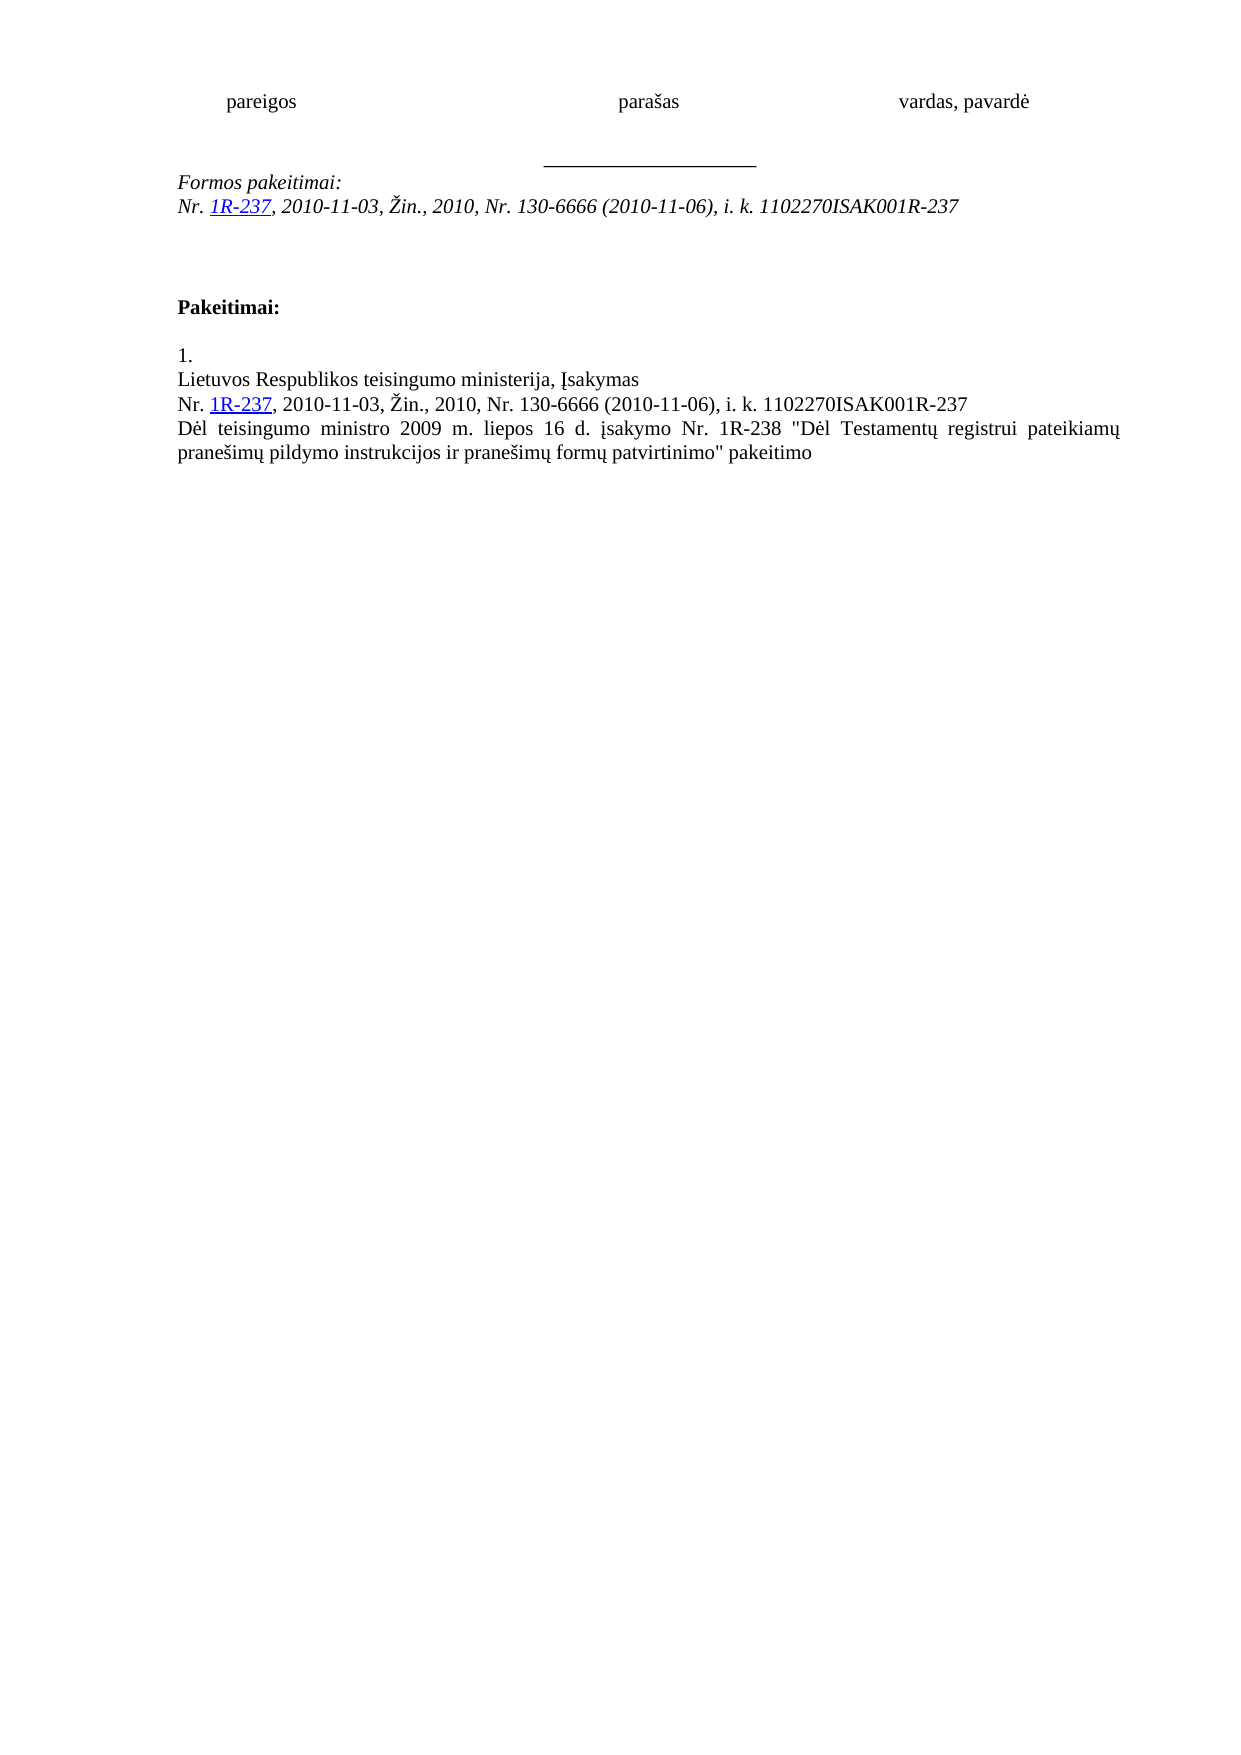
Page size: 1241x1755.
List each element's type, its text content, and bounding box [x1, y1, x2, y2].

text Lietuvos Respublikos teisingumo ministerija, Įsakymas [177, 367, 1122, 391]
text Nr. 1R-237, 2010-11-03, Žin., 2010, Nr. 130-6666 (2010-11-06), i. k. 1102270ISAK001R-237 [177, 194, 1122, 218]
text Dėl teisingumo ministro 2009 m. liepos 16 d. įsakymo Nr. 1R-238 "Dėl Testamentų registrui pateikiamų pranešimų pildymo instrukcijos ir pranešimų formų patvirtinimo" pakeitimo [177, 416, 1122, 464]
table_header pareigos [177, 89, 491, 113]
text Pakeitimai: [177, 295, 1122, 319]
text Formos pakeitimai: [177, 170, 1122, 194]
text _________________ [177, 141, 1122, 170]
text 1. [177, 343, 1122, 367]
table_header vardas, pavardė [806, 89, 1122, 113]
table_header parašas [491, 89, 806, 113]
text Nr. 1R-237, 2010-11-03, Žin., 2010, Nr. 130-6666 (2010-11-06), i. k. 1102270ISAK001R-237 [177, 391, 1122, 416]
